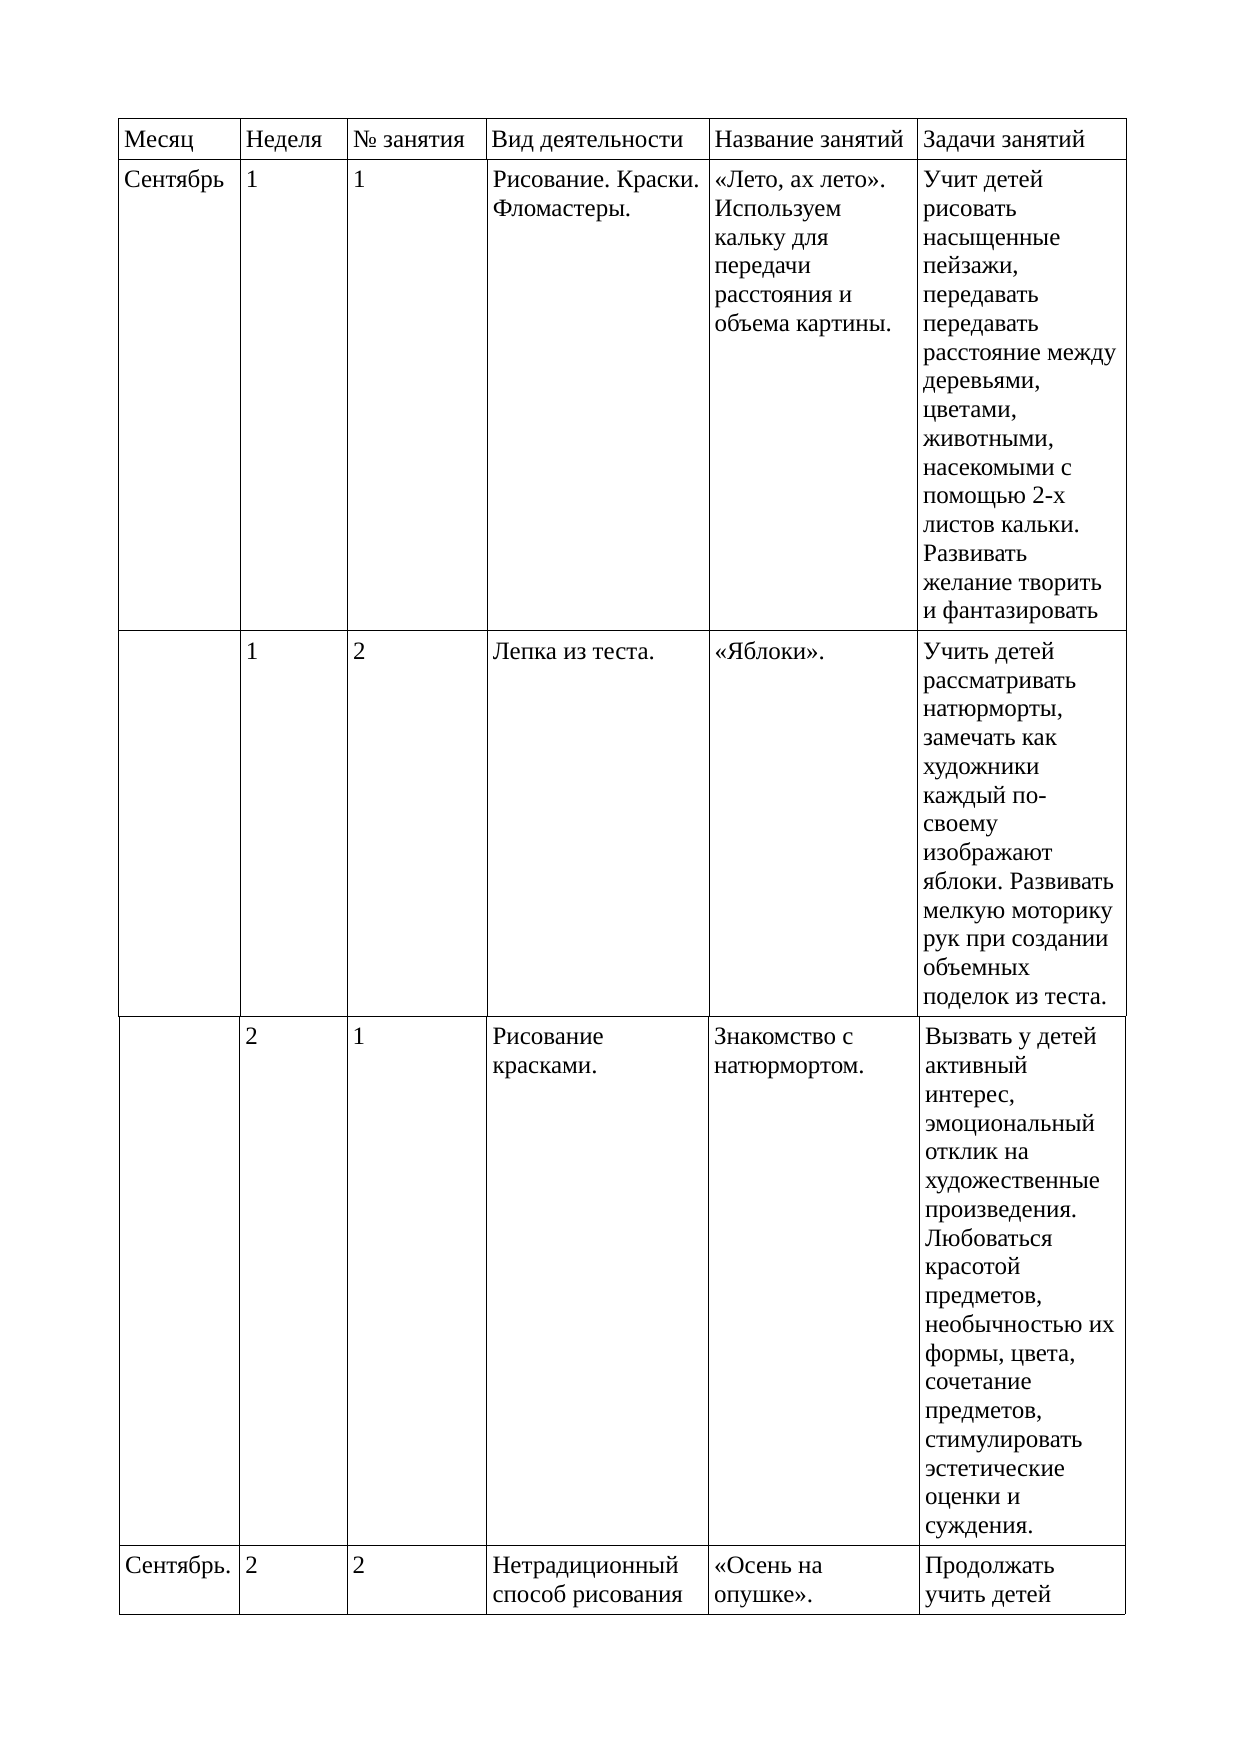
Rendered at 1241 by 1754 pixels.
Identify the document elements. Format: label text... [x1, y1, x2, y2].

table_header Учить детей рассматривать натюрморты, замечать как художники каждый по-своему изображают яблоки. Развивать мелкую моторику рук при создании объемных поделок из теста. [918, 631, 1126, 1016]
table_cell 2 [348, 1546, 486, 1614]
table_cell «Осень на опушке». [709, 1546, 919, 1614]
table_header Рисование красками. [487, 1017, 708, 1545]
table_header 2 [240, 1017, 347, 1545]
table_header [119, 631, 240, 1016]
table_header Сентябрь [119, 160, 240, 630]
table_cell Нетрадиционный способ рисования [487, 1546, 708, 1614]
table_header № занятия [348, 119, 486, 158]
table_header Месяц [119, 119, 240, 158]
table_header Знакомство с натюрмортом. [709, 1017, 919, 1545]
table_header 1 [241, 160, 347, 630]
table_cell 2 [240, 1546, 347, 1614]
table_header 2 [348, 631, 487, 1016]
table_header Неделя [241, 119, 347, 158]
table_header 1 [348, 1017, 486, 1545]
table_header [120, 1017, 239, 1545]
table_header Вид деятельности [487, 119, 709, 158]
table_header Название занятий [710, 119, 917, 158]
table_header Лепка из теста. [488, 631, 709, 1016]
table_header 1 [241, 631, 347, 1016]
table_header 1 [348, 160, 487, 630]
table_header «Яблоки». [710, 631, 917, 1016]
table_header Задачи занятий [918, 119, 1126, 158]
table_cell Продолжать учить детей [920, 1546, 1125, 1614]
table_header Вызвать у детей активный интерес, эмоциональный отклик на художественные произведения. Любоваться красотой предметов, необычностью их формы, цвета, сочетание предметов, стимулировать эстетические оценки и суждения. [920, 1017, 1125, 1545]
table_header Рисование. Краски. Фломастеры. [488, 160, 709, 630]
table_cell Сентябрь. [120, 1546, 239, 1614]
table_header «Лето, ах лето». Используем кальку для передачи расстояния и объема картины. [710, 160, 917, 630]
table_header Учит детей рисовать насыщенные пейзажи, передавать передавать расстояние между деревьями, цветами, животными, насекомыми с помощью 2-х листов кальки. Развивать желание творить и фантазировать [918, 160, 1126, 630]
